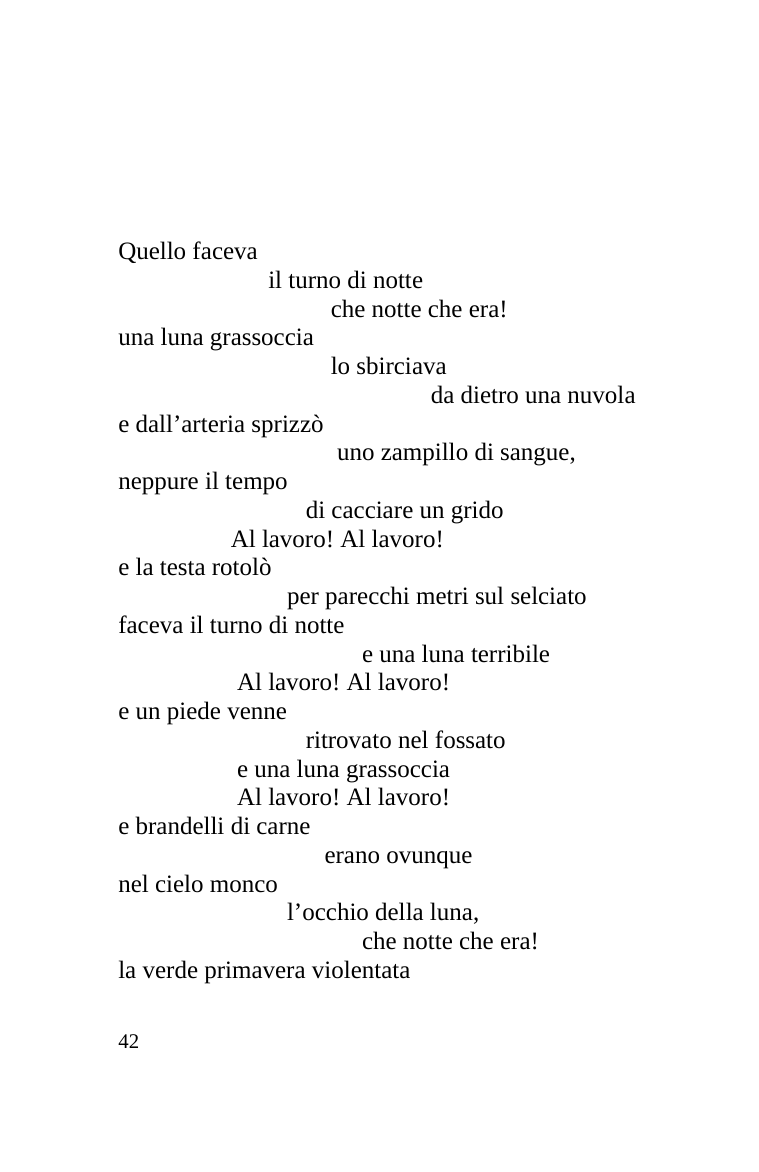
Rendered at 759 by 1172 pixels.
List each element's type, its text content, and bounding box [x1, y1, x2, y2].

text una luna grassoccia [118, 322, 641, 351]
text Al lavoro! Al lavoro! [118, 667, 641, 696]
text erano ovunque [118, 840, 641, 869]
text lo sbirciava [118, 351, 641, 380]
text e una luna terribile [118, 639, 641, 667]
text e la testa rotolò [118, 552, 641, 581]
text e un piede venne [118, 696, 641, 725]
text neppure il tempo [118, 466, 641, 495]
text Al lavoro! Al lavoro! [118, 524, 641, 552]
text uno zampillo di sangue, [118, 437, 641, 466]
text e dall’arteria sprizzò [118, 409, 641, 437]
text Al lavoro! Al lavoro! [118, 782, 641, 811]
text faceva il turno di notte [118, 610, 641, 639]
text il turno di notte [118, 265, 641, 294]
text da dietro una nuvola [118, 380, 641, 409]
text nel cielo monco [118, 869, 641, 897]
text la verde primavera violentata [118, 955, 641, 984]
text di cacciare un grido [118, 495, 641, 524]
text ritrovato nel fossato [118, 725, 641, 754]
text e brandelli di carne [118, 811, 641, 840]
text e una luna grassoccia [118, 754, 641, 782]
text per parecchi metri sul selciato [118, 581, 641, 610]
text che notte che era! [118, 294, 641, 322]
text Quello faceva [118, 236, 641, 265]
text l’occhio della luna, [118, 897, 641, 926]
text che notte che era! [118, 926, 641, 955]
